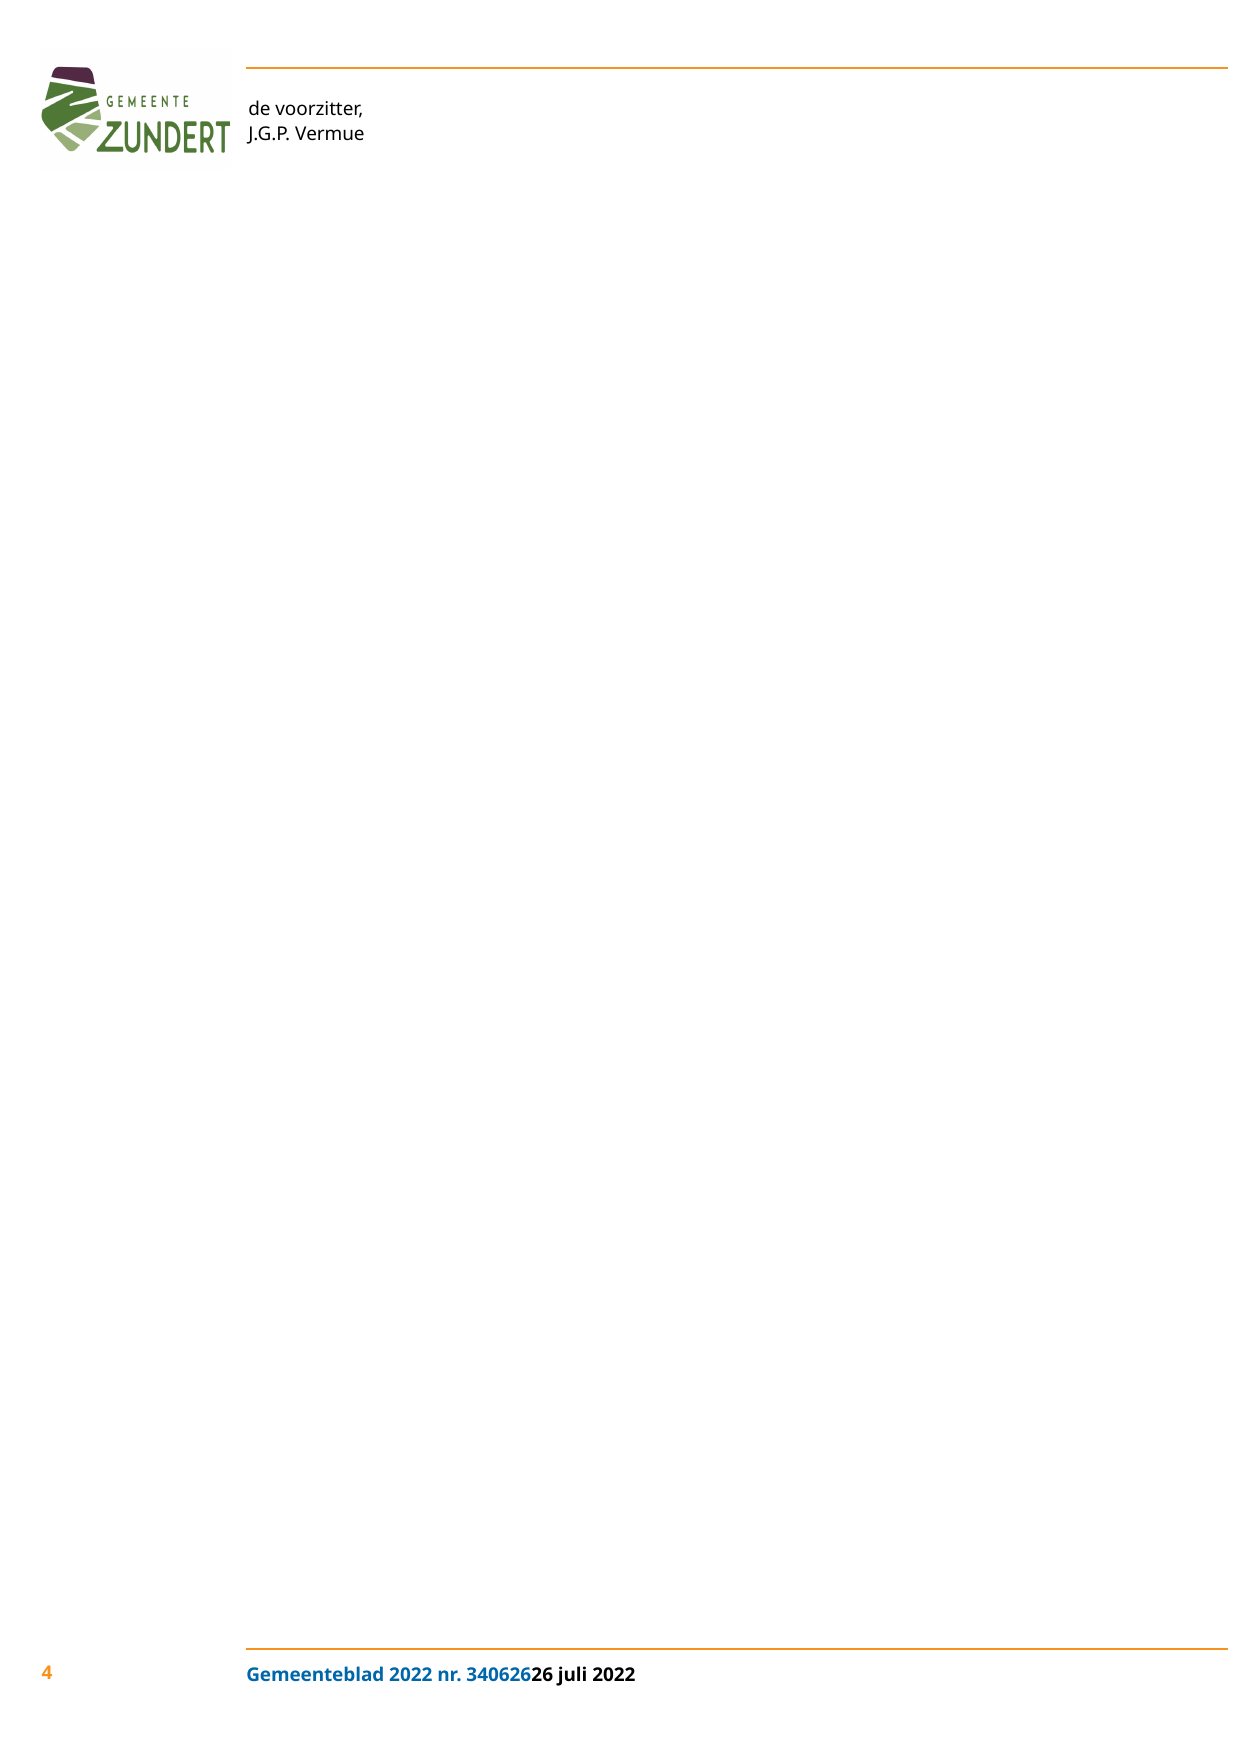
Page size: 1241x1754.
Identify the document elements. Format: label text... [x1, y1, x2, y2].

text J.G.P. Vermue [248, 121, 1152, 146]
text de voorzitter, [248, 95, 1152, 121]
picture [41, 47, 231, 172]
